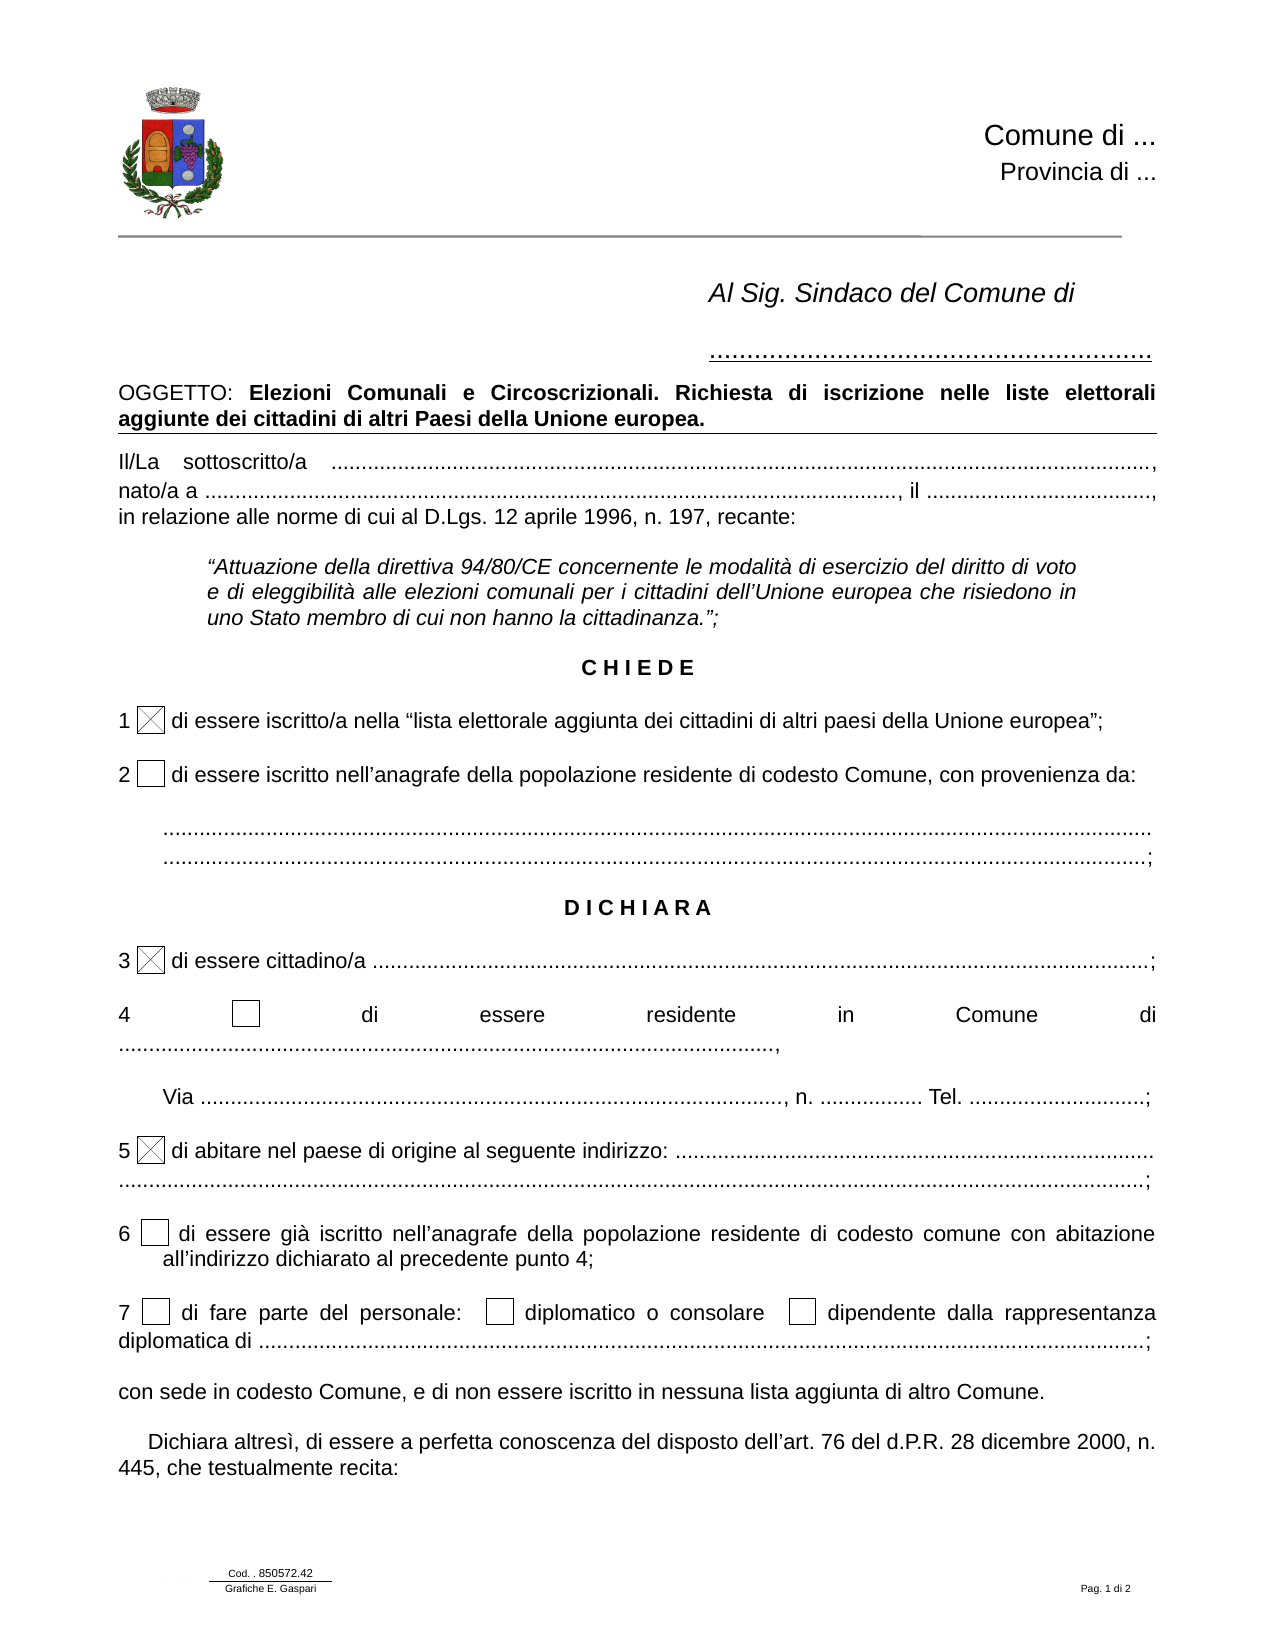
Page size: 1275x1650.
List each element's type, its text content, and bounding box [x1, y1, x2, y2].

text ................................................................................................................................................................... ..................................................................................................................................................................; [162, 812, 1157, 870]
text Il/La sottoscritto/a ......................................................................................................................................., nato/a a .................................................................................................................., il ....................................., in relazione alle norme di cui al D.Lgs. 12 aprile 1996, n. 197, recante: [118, 446, 1157, 529]
text ........................................................... [709, 333, 1157, 365]
text 7 di fare parte del personale: diplomatico o consolare dipendente dalla rappresentanza diplomatica di ..................................................................................................................................................; [118, 1297, 1157, 1354]
text 5 di abitare nel paese di origine al seguente indirizzo: ............................................................................... .........................................................................................................................................................................; [118, 1135, 1157, 1193]
text con sede in codesto Comune, e di non essere iscritto in nessuna lista aggiunta di altro Comune. [118, 1379, 1157, 1404]
text “Attuazione della direttiva 94/80/CE concernente le modalità di esercizio del diritto di voto e di eleggibilità alle elezioni comunali per i cittadini dell’Unione europea che risiedono in uno Stato membro di cui non hanno la cittadinanza.”; [207, 554, 1078, 630]
text Provincia di ... [224, 157, 1157, 185]
text 4 di essere residente in Comune di ............................................................................................................, [118, 999, 1157, 1056]
text di essere iscritto/a nella “lista elettorale aggiunta dei cittadini di altri paesi della Unione europea”; [165, 705, 1157, 734]
text 1 [118, 705, 137, 734]
text Dichiara altresì, di essere a perfetta conoscenza del disposto dell’art. 76 del d.P.R. 28 dicembre 2000, n. 445, che testualmente recita: [118, 1429, 1157, 1480]
subtitle D I C H I A R A [118, 895, 1157, 920]
picture [122, 87, 224, 219]
text 3 di essere cittadino/a ................................................................................................................................; [118, 945, 1157, 974]
text 6 di essere già iscritto nell’anagrafe della popolazione residente di codesto comune con abitazione all’indirizzo dichiarato al precedente punto 4; [118, 1218, 1157, 1272]
text Comune di ... [224, 118, 1157, 152]
text OGGETTO: Elezioni Comunali e Circoscrizionali. Richiesta di iscrizione nelle liste elettorali aggiunte dei cittadini di altri Paesi della Unione europea. [118, 380, 1157, 433]
text 2 di essere iscritto nell’anagrafe della popolazione residente di codesto Comune, con provenienza da: [118, 759, 1157, 787]
subtitle C H I E D E [118, 655, 1157, 680]
subtitle Al Sig. Sindaco del Comune di [709, 277, 1157, 308]
text Via ................................................................................................, n. ................. Tel. .............................; [118, 1081, 1157, 1110]
